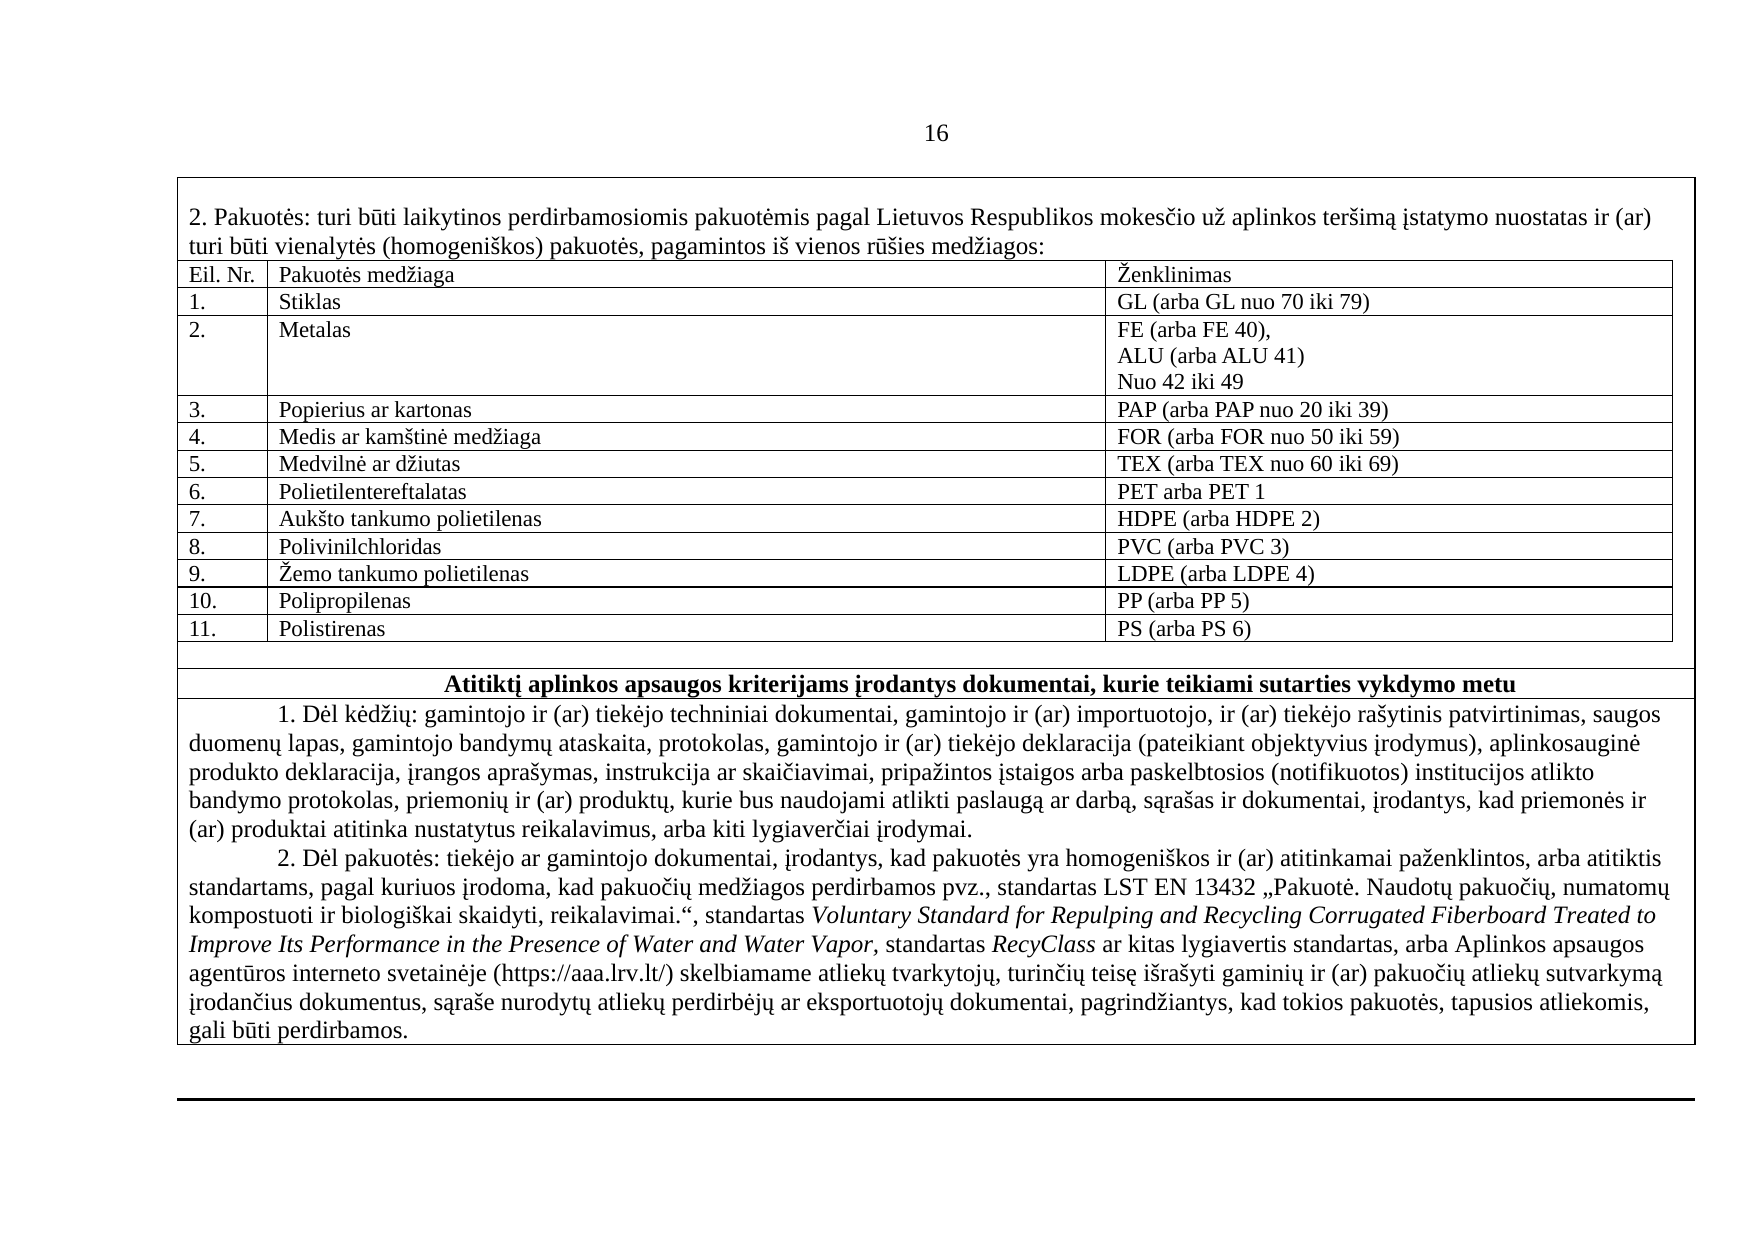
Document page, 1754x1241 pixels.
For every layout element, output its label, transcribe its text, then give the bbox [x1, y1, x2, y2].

table_cell 7. [178, 505, 267, 532]
table_cell 1. [178, 288, 267, 314]
table_cell PS (arba PS 6) [1106, 615, 1672, 641]
table_cell GL (arba GL nuo 70 iki 79) [1106, 288, 1672, 314]
table_cell Aukšto tankumo polietilenas [268, 505, 1105, 532]
table_cell 3. [178, 396, 267, 422]
table_cell 5. [178, 451, 267, 477]
table_cell HDPE (arba HDPE 2) [1106, 505, 1672, 532]
table_cell Polipropilenas [268, 588, 1105, 614]
table_cell Stiklas [268, 288, 1105, 314]
table_cell PVC (arba PVC 3) [1106, 533, 1672, 559]
table_cell Atitiktį aplinkos apsaugos kriterijams įrodantys dokumentai, kurie teikiami sutarties vykdymo metu [178, 669, 1694, 698]
table_cell TEX (arba TEX nuo 60 iki 69) [1106, 451, 1672, 477]
table_cell Metalas [268, 316, 1105, 395]
table_cell Medis ar kamštinė medžiaga [268, 423, 1105, 449]
table_cell PAP (arba PAP nuo 20 iki 39) [1106, 396, 1672, 422]
table_cell FOR (arba FOR nuo 50 iki 59) [1106, 423, 1672, 449]
table_cell Medvilnė ar džiutas [268, 451, 1105, 477]
table_cell Polietilentereftalatas [268, 478, 1105, 504]
table_cell 10. [178, 588, 267, 614]
table_cell 11. [178, 615, 267, 641]
table_cell 6. [178, 478, 267, 504]
table_cell 4. [178, 423, 267, 449]
table_cell LDPE (arba LDPE 4) [1106, 560, 1672, 586]
table_cell 8. [178, 533, 267, 559]
table_header Ženklinimas [1106, 261, 1672, 287]
table_header Eil. Nr. [178, 261, 267, 287]
table_cell Žemo tankumo polietilenas [268, 560, 1105, 586]
table_cell PP (arba PP 5) [1106, 588, 1672, 614]
table_cell FE (arba FE 40), ALU (arba ALU 41) Nuo 42 iki 49 [1106, 316, 1672, 395]
table_cell Polivinilchloridas [268, 533, 1105, 559]
table_header Pakuotės medžiaga [268, 261, 1105, 287]
table_cell 2. Pakuotės: turi būti laikytinos perdirbamosiomis pakuotėmis pagal Lietuvos Respublikos mokesčio už aplinkos teršimą įstatymo nuostatas ir (ar) turi būti vienalytės (homogeniškos) pakuotės, pagamintos iš vienos rūšies medžiagos: [178, 178, 1694, 668]
table_cell PET arba PET 1 [1106, 478, 1672, 504]
table_cell 1. Dėl kėdžių: gamintojo ir (ar) tiekėjo techniniai dokumentai, gamintojo ir (ar) importuotojo, ir (ar) tiekėjo rašytinis patvirtinimas, saugos duomenų lapas, gamintojo bandymų ataskaita, protokolas, gamintojo ir (ar) tiekėjo deklaracija (pateikiant objektyvius įrodymus), aplinkosauginė produkto deklaracija, įrangos aprašymas, instrukcija ar skaičiavimai, pripažintos įstaigos arba paskelbtosios (notifikuotos) institucijos atlikto bandymo protokolas, priemonių ir (ar) produktų, kurie bus naudojami atlikti paslaugą ar darbą, sąrašas ir dokumentai, įrodantys, kad priemonės ir (ar) produktai atitinka nustatytus reikalavimus, arba kiti lygiaverčiai įrodymai. 2. Dėl pakuotės: tiekėjo ar gamintojo dokumentai, įrodantys, kad pakuotės yra homogeniškos ir (ar) atitinkamai paženklintos, arba atitiktis standartams, pagal kuriuos įrodoma, kad pakuočių medžiagos perdirbamos pvz., standartas LST EN 13432 „Pakuotė. Naudotų pakuočių, numatomų kompostuoti ir biologiškai skaidyti, reikalavimai.“, standartas Voluntary Standard for Repulping and Recycling Corrugated Fiberboard Treated to Improve Its Performance in the Presence of Water and Water Vapor, standartas RecyClass ar kitas lygiavertis standartas, arba Aplinkos apsaugos agentūros interneto svetainėje (https://aaa.lrv.lt/) skelbiamame atliekų tvarkytojų, turinčių teisę išrašyti gaminių ir (ar) pakuočių atliekų sutvarkymą įrodančius dokumentus, sąraše nurodytų atliekų perdirbėjų ar eksportuotojų dokumentai, pagrindžiantys, kad tokios pakuotės, tapusios atliekomis, gali būti perdirbamos. [178, 699, 1694, 1044]
table_cell 2. [178, 316, 267, 395]
table_cell Popierius ar kartonas [268, 396, 1105, 422]
table_cell 9. [178, 560, 267, 586]
table_cell Polistirenas [268, 615, 1105, 641]
